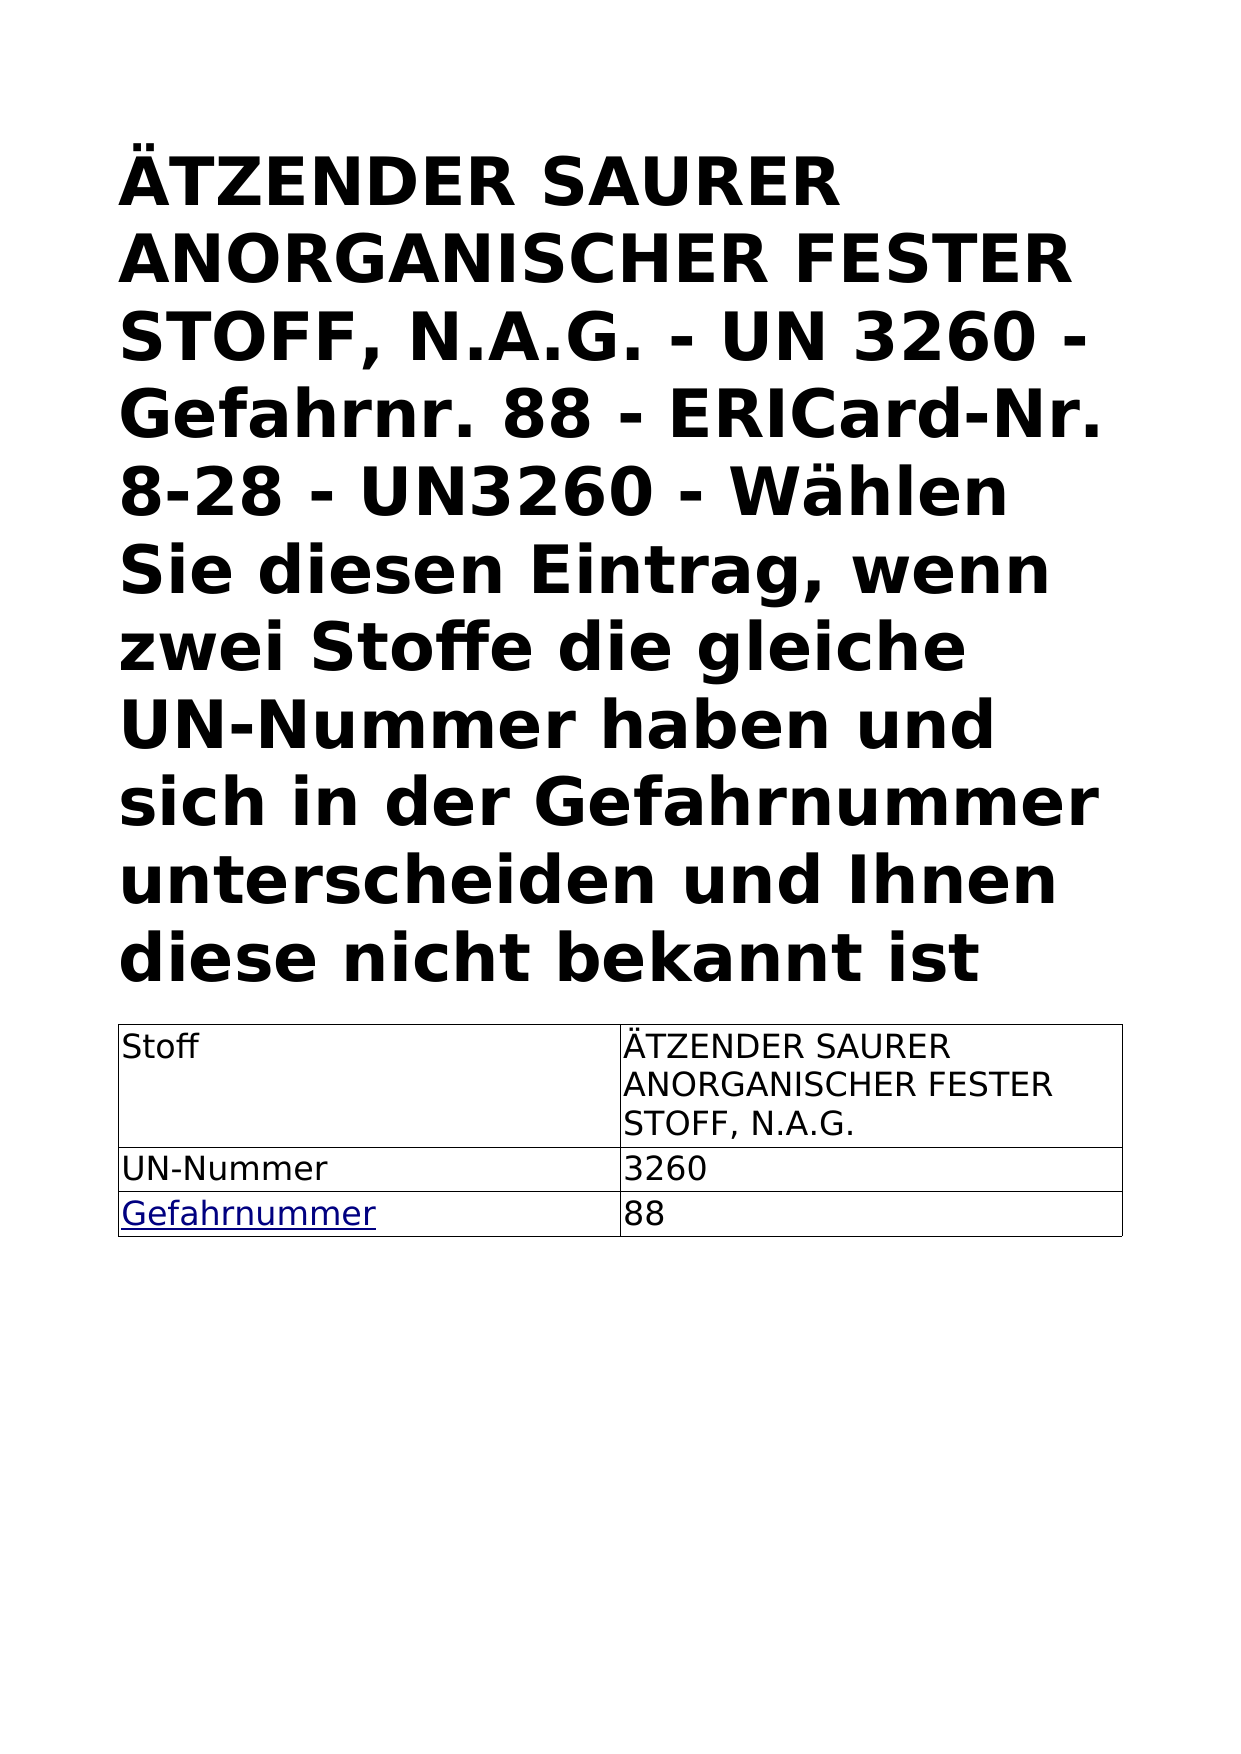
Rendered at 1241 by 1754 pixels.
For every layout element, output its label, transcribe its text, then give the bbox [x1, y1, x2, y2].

table_header ÄTZENDER SAURER ANORGANISCHER FESTER STOFF, N.A.G. [621, 1025, 1122, 1147]
table_cell 3260 [621, 1148, 1122, 1191]
table_cell UN-Nummer [119, 1148, 620, 1191]
table_cell Gefahrnummer [119, 1192, 620, 1236]
subtitle ÄTZENDER SAURER ANORGANISCHER FESTER STOFF, N.A.G. - UN 3260 - Gefahrnr. 88 - ERICard-Nr. 8-28 - UN3260 - Wählen Sie diesen Eintrag, wenn zwei Stoffe die gleiche UN-Nummer haben und sich in der Gefahrnummer unterscheiden und Ihnen diese nicht bekannt ist [118, 143, 1122, 997]
table_header Stoff [119, 1025, 620, 1147]
table_cell 88 [621, 1192, 1122, 1236]
